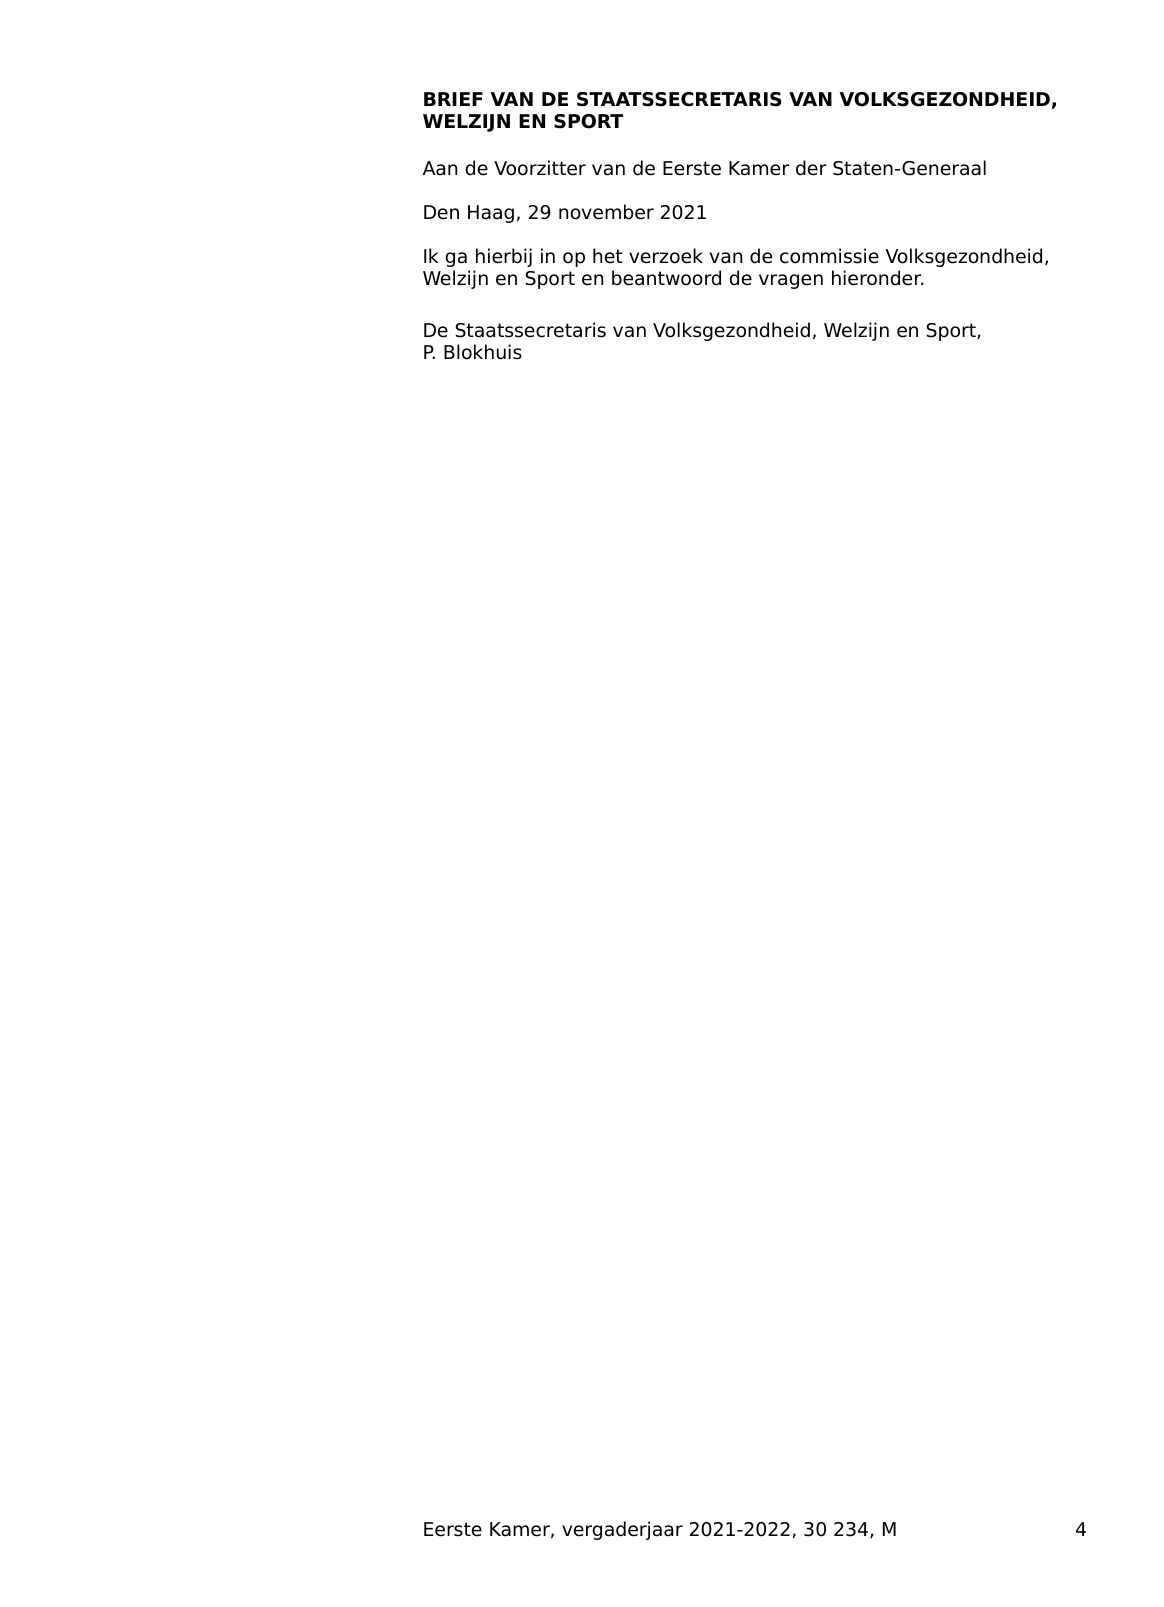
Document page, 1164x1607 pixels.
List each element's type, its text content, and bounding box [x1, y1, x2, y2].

text Den Haag, 29 november 2021 [422, 202, 1087, 224]
text De Staatssecretaris van Volksgezondheid, Welzijn en Sport, P. Blokhuis [422, 320, 1087, 364]
subtitle BRIEF VAN DE STAATSSECRETARIS VAN VOLKSGEZONDHEID, WELZIJN EN SPORT [422, 89, 1087, 133]
text Ik ga hierbij in op het verzoek van de commissie Volksgezondheid, Welzijn en Sport en beantwoord de vragen hieronder. [422, 246, 1087, 290]
text Aan de Voorzitter van de Eerste Kamer der Staten-Generaal [422, 158, 1087, 180]
